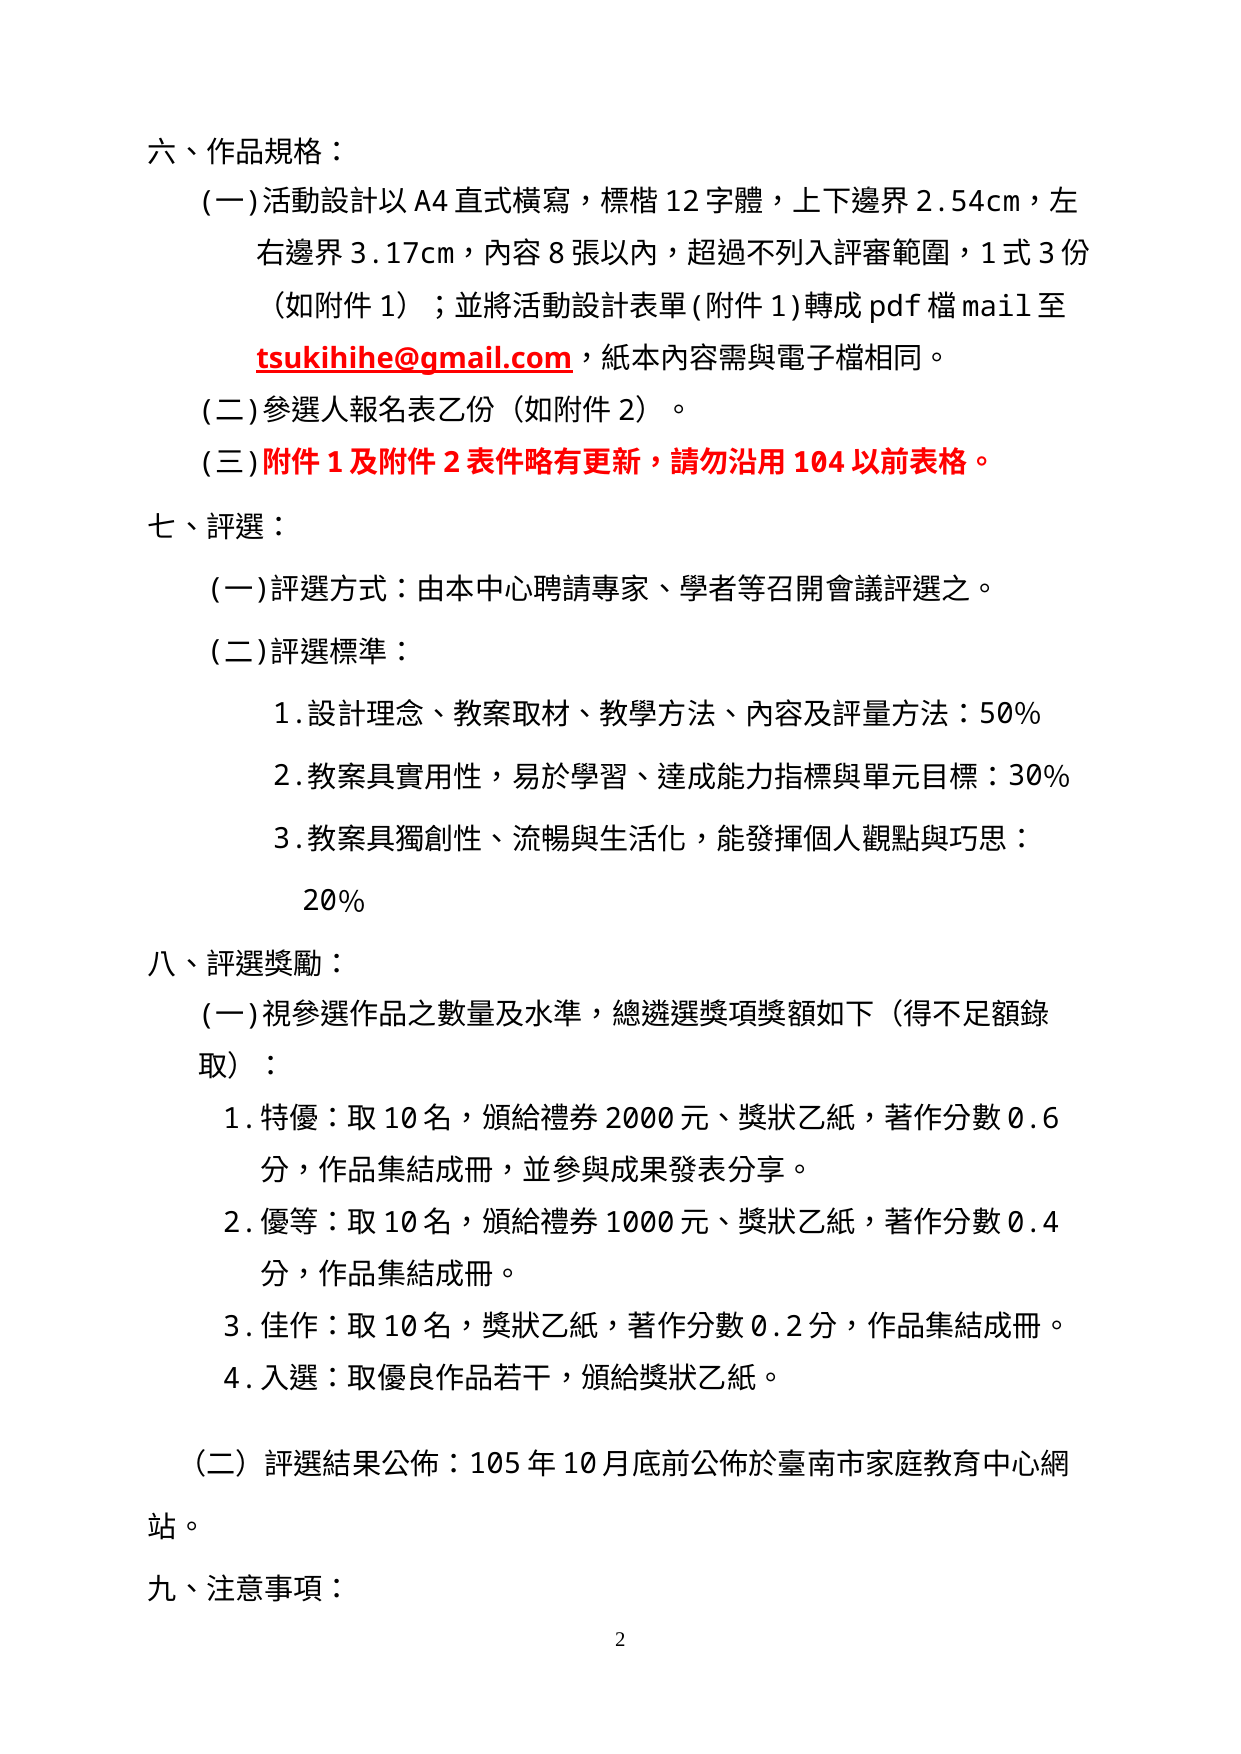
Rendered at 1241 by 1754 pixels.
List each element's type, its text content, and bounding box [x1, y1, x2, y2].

list 優等：取10名，頒給禮券1000元、獎狀乙紙，著作分數0.4分，作品集結成冊。 [223, 1191, 1092, 1295]
text 九、注意事項： [148, 1545, 1092, 1608]
text 2.教案具實用性，易於學習、達成能力指標與單元目標：30％ [273, 733, 1092, 795]
text (二)參選人報名表乙份（如附件2）。 [198, 378, 1092, 431]
text (二)評選標準： [206, 608, 1092, 670]
text 七、評選： [148, 483, 1092, 545]
text (一)視參選作品之數量及水準，總遴選獎項獎額如下（得不足額錄取）： [198, 983, 1092, 1087]
text 1.設計理念、教案取材、教學方法、內容及評量方法：50％ [273, 670, 1092, 733]
list 特優：取10名，頒給禮券2000元、獎狀乙紙，著作分數0.6分，作品集結成冊，並參與成果發表分享。 [223, 1087, 1092, 1191]
text (三)附件1及附件2表件略有更新，請勿沿用104以前表格。 [198, 431, 1092, 483]
list 入選：取優良作品若干，頒給獎狀乙紙。 [223, 1347, 1092, 1399]
text 六、作品規格： [148, 108, 1092, 170]
text (一)活動設計以A4直式橫寫，標楷12字體，上下邊界2.54cm，左右邊界3.17cm，內容8張以內，超過不列入評審範圍，1式3份（如附件1）；並將活動設計表單(附件1)轉成pdf檔mail至tsukihihe@gmail.com，紙本內容需與電子檔相同。 [198, 170, 1092, 378]
text 八、評選獎勵： [148, 920, 1092, 983]
list 佳作：取10名，獎狀乙紙，著作分數0.2分，作品集結成冊。 [223, 1295, 1092, 1347]
text 3.教案具獨創性、流暢與生活化，能發揮個人觀點與巧思：20％ [273, 795, 1092, 920]
text (一)評選方式：由本中心聘請專家、學者等召開會議評選之。 [206, 545, 1092, 608]
text （二）評選結果公佈：105年10月底前公佈於臺南市家庭教育中心網站。 [148, 1420, 1092, 1545]
